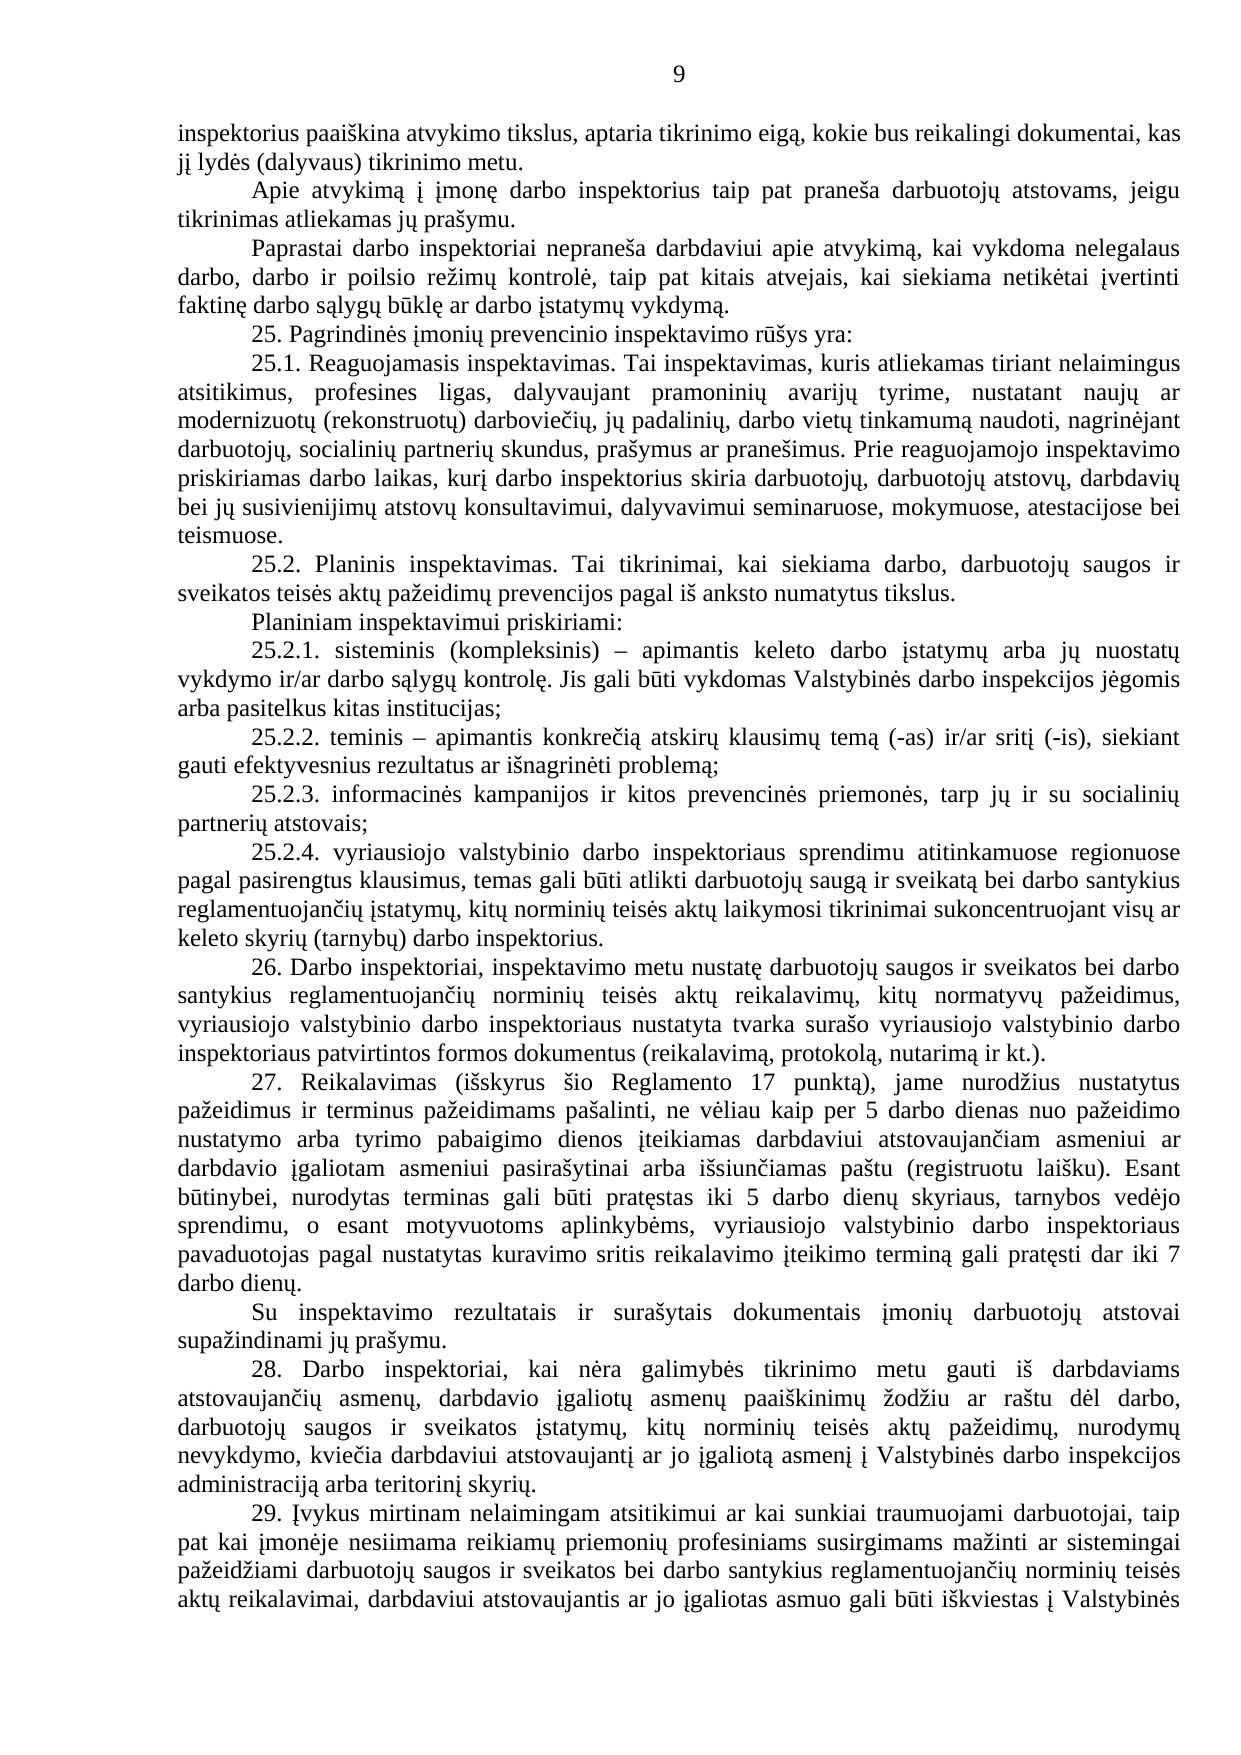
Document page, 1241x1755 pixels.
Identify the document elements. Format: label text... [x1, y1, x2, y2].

text 25.1. Reaguojamasis inspektavimas. Tai inspektavimas, kuris atliekamas tiriant nelaimingus atsitikimus, profesines ligas, dalyvaujant pramoninių avarijų tyrime, nustatant naujų ar modernizuotų (rekonstruotų) darboviečių, jų padalinių, darbo vietų tinkamumą naudoti, nagrinėjant darbuotojų, socialinių partnerių skundus, prašymus ar pranešimus. Prie reaguojamojo inspektavimo priskiriamas darbo laikas, kurį darbo inspektorius skiria darbuotojų, darbuotojų atstovų, darbdavių bei jų susivienijimų atstovų konsultavimui, dalyvavimui seminaruose, mokymuose, atestacijose bei teismuose. [177, 348, 1181, 549]
text Su inspektavimo rezultatais ir surašytais dokumentais įmonių darbuotojų atstovai supažindinami jų prašymu. [177, 1297, 1181, 1354]
text 29. Įvykus mirtinam nelaimingam atsitikimui ar kai sunkiai traumuojami darbuotojai, taip pat kai įmonėje nesiimama reikiamų priemonių profesiniams susirgimams mažinti ar sistemingai pažeidžiami darbuotojų saugos ir sveikatos bei darbo santykius reglamentuojančių norminių teisės aktų reikalavimai, darbdaviui atstovaujantis ar jo įgaliotas asmuo gali būti iškviestas į Valstybinės [177, 1498, 1181, 1613]
text Apie atvykimą į įmonę darbo inspektorius taip pat praneša darbuotojų atstovams, jeigu tikrinimas atliekamas jų prašymu. [177, 176, 1181, 233]
text 25.2.1. sisteminis (kompleksinis) – apimantis keleto darbo įstatymų arba jų nuostatų vykdymo ir/ar darbo sąlygų kontrolę. Jis gali būti vykdomas Valstybinės darbo inspekcijos jėgomis arba pasitelkus kitas institucijas; [177, 636, 1181, 722]
text 27. Reikalavimas (išskyrus šio Reglamento 17 punktą), jame nurodžius nustatytus pažeidimus ir terminus pažeidimams pašalinti, ne vėliau kaip per 5 darbo dienas nuo pažeidimo nustatymo arba tyrimo pabaigimo dienos įteikiamas darbdaviui atstovaujančiam asmeniui ar darbdavio įgaliotam asmeniui pasirašytinai arba išsiunčiamas paštu (registruotu laišku). Esant būtinybei, nurodytas terminas gali būti pratęstas iki 5 darbo dienų skyriaus, tarnybos vedėjo sprendimu, o esant motyvuotoms aplinkybėms, vyriausiojo valstybinio darbo inspektoriaus pavaduotojas pagal nustatytas kuravimo sritis reikalavimo įteikimo terminą gali pratęsti dar iki 7 darbo dienų. [177, 1067, 1181, 1297]
text 25.2.3. informacinės kampanijos ir kitos prevencinės priemonės, tarp jų ir su socialinių partnerių atstovais; [177, 779, 1181, 837]
text inspektorius paaiškina atvykimo tikslus, aptaria tikrinimo eigą, kokie bus reikalingi dokumentai, kas jį lydės (dalyvaus) tikrinimo metu. [177, 118, 1181, 176]
text 25.2. Planinis inspektavimas. Tai tikrinimai, kai siekiama darbo, darbuotojų saugos ir sveikatos teisės aktų pažeidimų prevencijos pagal iš anksto numatytus tikslus. [177, 549, 1181, 607]
text 28. Darbo inspektoriai, kai nėra galimybės tikrinimo metu gauti iš darbdaviams atstovaujančių asmenų, darbdavio įgaliotų asmenų paaiškinimų žodžiu ar raštu dėl darbo, darbuotojų saugos ir sveikatos įstatymų, kitų norminių teisės aktų pažeidimų, nurodymų nevykdymo, kviečia darbdaviui atstovaujantį ar jo įgaliotą asmenį į Valstybinės darbo inspekcijos administraciją arba teritorinį skyrių. [177, 1354, 1181, 1498]
text 25.2.2. teminis – apimantis konkrečią atskirų klausimų temą (-as) ir/ar sritį (-is), siekiant gauti efektyvesnius rezultatus ar išnagrinėti problemą; [177, 722, 1181, 779]
text 25. Pagrindinės įmonių prevencinio inspektavimo rūšys yra: [177, 319, 1181, 348]
text Planiniam inspektavimui priskiriami: [177, 607, 1181, 636]
text 25.2.4. vyriausiojo valstybinio darbo inspektoriaus sprendimu atitinkamuose regionuose pagal pasirengtus klausimus, temas gali būti atlikti darbuotojų saugą ir sveikatą bei darbo santykius reglamentuojančių įstatymų, kitų norminių teisės aktų laikymosi tikrinimai sukoncentruojant visų ar keleto skyrių (tarnybų) darbo inspektorius. [177, 837, 1181, 952]
text 26. Darbo inspektoriai, inspektavimo metu nustatę darbuotojų saugos ir sveikatos bei darbo santykius reglamentuojančių norminių teisės aktų reikalavimų, kitų normatyvų pažeidimus, vyriausiojo valstybinio darbo inspektoriaus nustatyta tvarka surašo vyriausiojo valstybinio darbo inspektoriaus patvirtintos formos dokumentus (reikalavimą, protokolą, nutarimą ir kt.). [177, 952, 1181, 1067]
text Paprastai darbo inspektoriai nepraneša darbdaviui apie atvykimą, kai vykdoma nelegalaus darbo, darbo ir poilsio režimų kontrolė, taip pat kitais atvejais, kai siekiama netikėtai įvertinti faktinę darbo sąlygų būklę ar darbo įstatymų vykdymą. [177, 233, 1181, 319]
